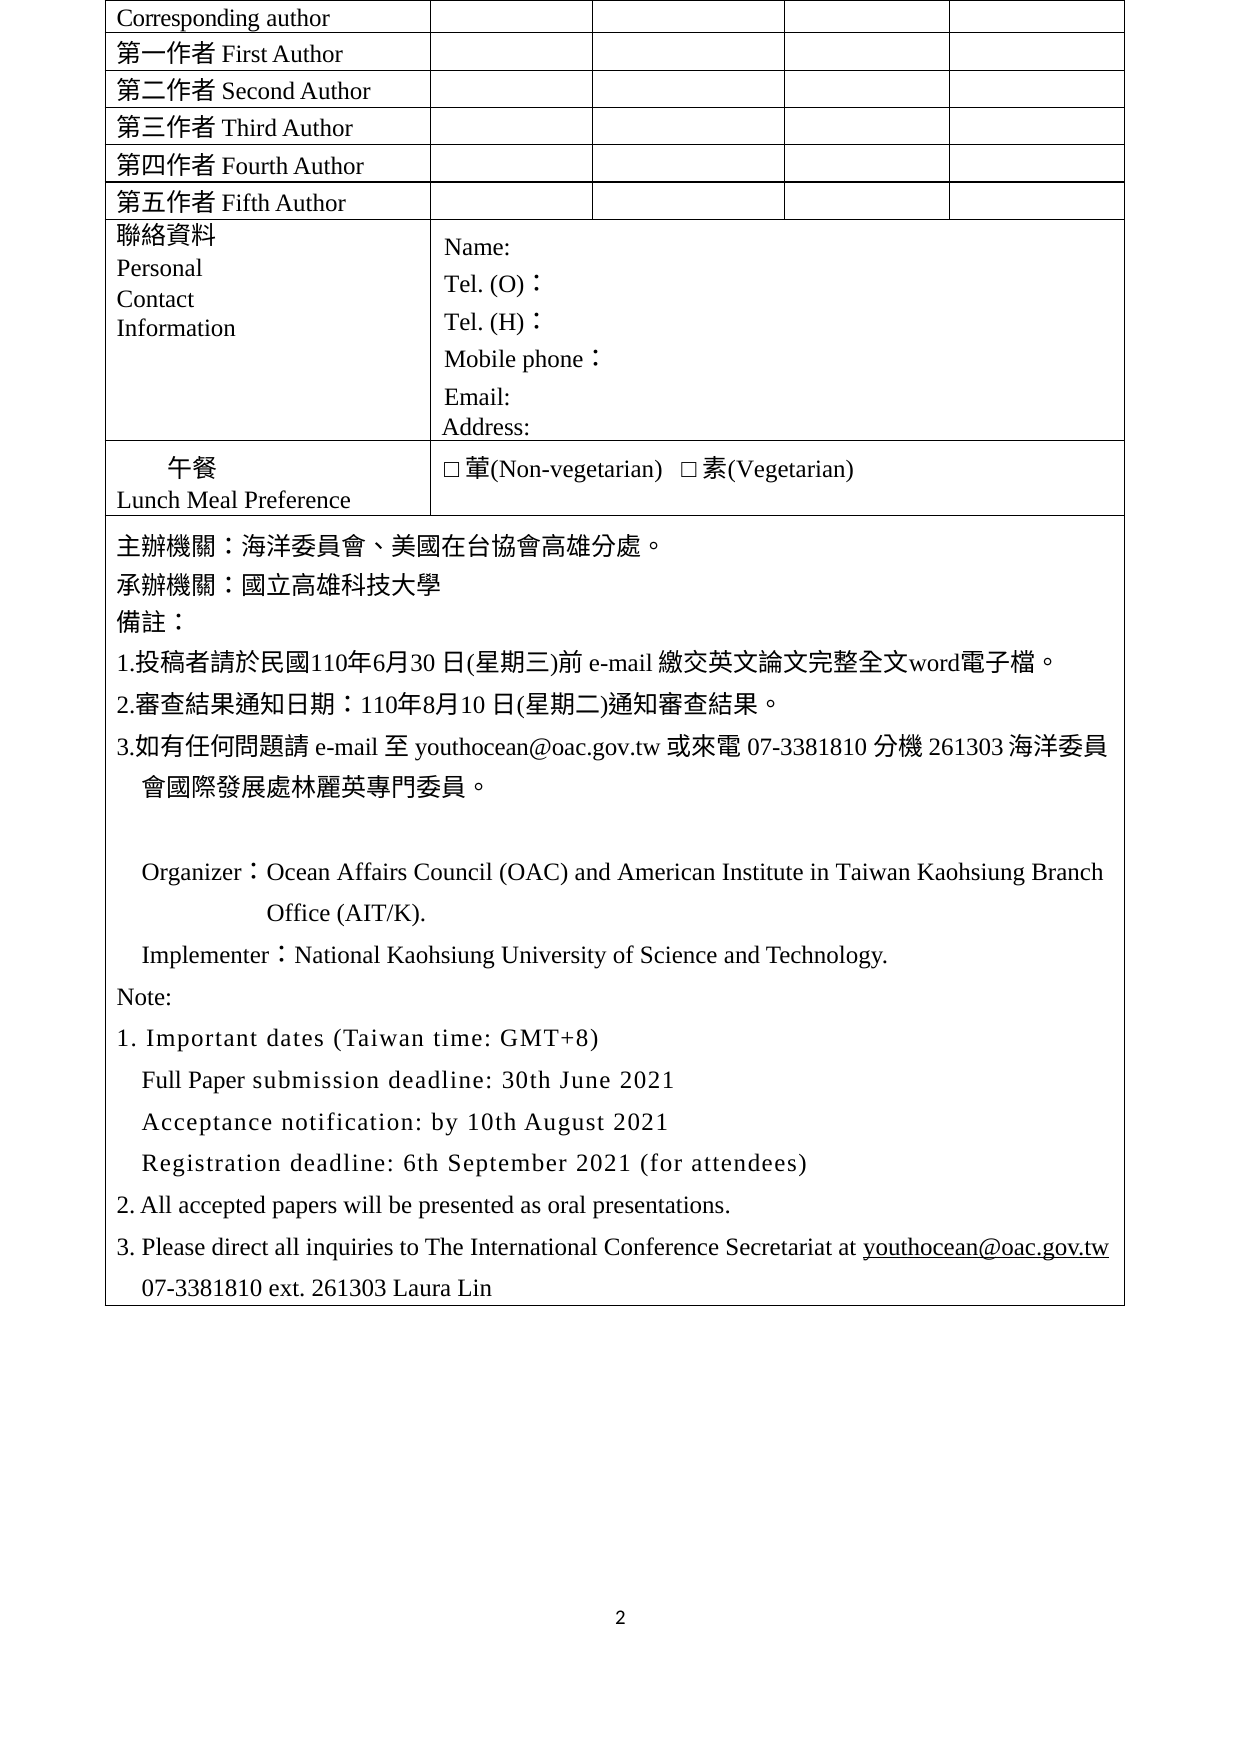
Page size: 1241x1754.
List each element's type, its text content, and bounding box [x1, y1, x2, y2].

table_cell [593, 108, 784, 144]
table_cell [593, 1, 784, 32]
table_cell [950, 33, 1124, 69]
table_cell [950, 108, 1124, 144]
table_cell [785, 33, 949, 69]
table_cell [785, 71, 949, 107]
table_cell [593, 33, 784, 69]
table_cell [950, 183, 1124, 219]
table_cell [431, 183, 592, 219]
table_cell [431, 71, 592, 107]
table_cell [593, 145, 784, 181]
table_cell □ 葷(Non-vegetarian) □ 素(Vegetarian) [431, 441, 1124, 515]
table_cell [431, 145, 592, 181]
table_cell 第三作者Third Author [106, 108, 430, 144]
table_cell 第二作者Second Author [106, 71, 430, 107]
table_cell [950, 71, 1124, 107]
table_cell Name: Tel. (O)： Tel. (H)： Mobile phone： Email: Address: [431, 220, 1124, 440]
table_cell [785, 1, 949, 32]
table_cell [431, 33, 592, 69]
table_cell 主辦機關：海洋委員會、美國在台協會高雄分處。 承辦機關：國立高雄科技大學 備註： 1.投稿者請於民國110年6月30 日(星期三)前 e-mail 繳交英文論文完整全文word電子檔。 2.審查結果通知日期：110年8月10 日(星期二)通知審查結果。 3.如有任何問題請 e-mail 至youthocean@oac.gov.tw 或來電 07-3381810 分機261303海洋委員會國際發展處林麗英專門委員。 Organizer：Ocean Affairs Council (OAC) and American Institute in Taiwan Kaohsiung Branch Office (AIT/K). Implementer：National Kaohsiung University of Science and Technology. Note: 1. Important dates (Taiwan time: GMT+8) Full Paper submission deadline: 30th June 2021 Acceptance notification: by 10th August 2021 Registration deadline: 6th September 2021 (for attendees) 2. All accepted papers will be presented as oral presentations. 3. Please direct all inquiries to The International Conference Secretariat at youthocean@oac.gov.tw 07-3381810 ext. 261303 Laura Lin [106, 516, 1124, 1305]
table_cell [593, 71, 784, 107]
table_cell [950, 145, 1124, 181]
table_cell [431, 108, 592, 144]
table_cell [785, 183, 949, 219]
table_cell 午餐 Lunch Meal Preference [106, 441, 430, 515]
table_cell 第一作者First Author [106, 33, 430, 69]
table_cell Corresponding author [106, 1, 430, 32]
table_cell [785, 145, 949, 181]
table_cell [431, 1, 592, 32]
table_cell [785, 108, 949, 144]
table_cell [593, 183, 784, 219]
table_cell [950, 1, 1124, 32]
table_cell 聯絡資料 Personal Contact Information [106, 220, 430, 440]
table_cell 第四作者Fourth Author [106, 145, 430, 181]
table_cell 第五作者Fifth Author [106, 183, 430, 219]
